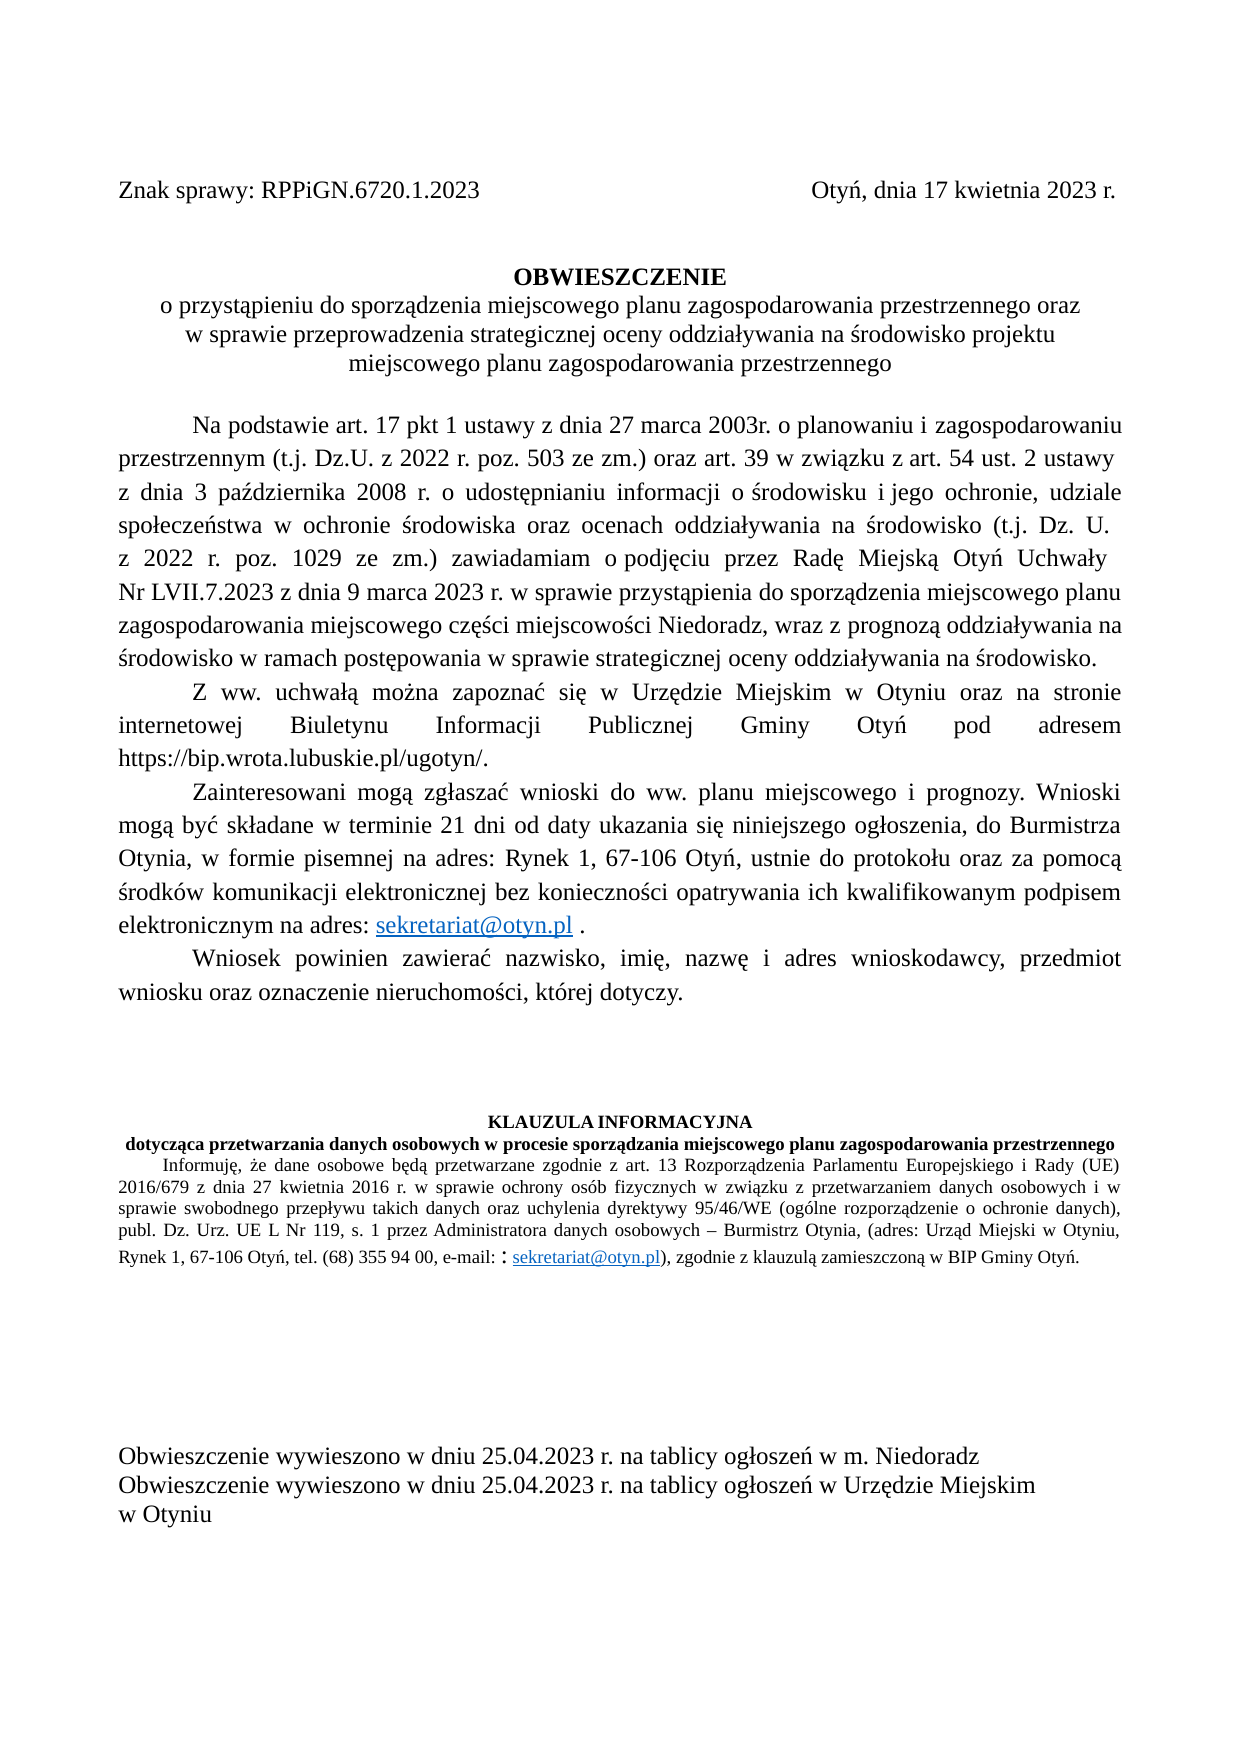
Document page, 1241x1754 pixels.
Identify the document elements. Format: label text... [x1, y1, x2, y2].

text Zainteresowani mogą zgłaszać wnioski do ww. planu miejscowego i prognozy. Wnioski mogą być składane w terminie 21 dni od daty ukazania się niniejszego ogłoszenia, do Burmistrza Otynia, w formie pisemnej na adres: Rynek 1, 67-106 Otyń, ustnie do protokołu oraz za pomocą środków komunikacji elektronicznej bez konieczności opatrywania ich kwalifikowanym podpisem elektronicznym na adres: sekretariat@otyn.pl . [118, 772, 1122, 939]
text OBWIESZCZENIE [118, 262, 1122, 291]
text Wniosek powinien zawierać nazwisko, imię, nazwę i adres wnioskodawcy, przedmiot wniosku oraz oznaczenie nieruchomości, której dotyczy. [118, 939, 1122, 1006]
text Obwieszczenie wywieszono w dniu 25.04.2023 r. na tablicy ogłoszeń w Urzędzie Miejskim w Otyniu [118, 1470, 1122, 1528]
text Informuję, że dane osobowe będą przetwarzane zgodnie z art. 13 Rozporządzenia Parlamentu Europejskiego i Rady (UE) 2016/679 z dnia 27 kwietnia 2016 r. w sprawie ochrony osób fizycznych w związku z przetwarzaniem danych osobowych i w sprawie swobodnego przepływu takich danych oraz uchylenia dyrektywy 95/46/WE (ogólne rozporządzenie o ochronie danych), publ. Dz. Urz. UE L Nr 119, s. 1 przez Administratora danych osobowych – Burmistrz Otynia, (adres: Urząd Miejski w Otyniu, Rynek 1, 67-106 Otyń, tel. (68) 355 94 00, e-mail: : sekretariat@otyn.pl), zgodnie z klauzulą zamieszczoną w BIP Gminy Otyń. [118, 1154, 1122, 1269]
text dotycząca przetwarzania danych osobowych w procesie sporządzania miejscowego planu zagospodarowania przestrzennego [118, 1132, 1122, 1154]
text Na podstawie art. 17 pkt 1 ustawy z dnia 27 marca 2003r. o planowaniu i zagospodarowaniu przestrzennym (t.j. Dz.U. z 2022 r. poz. 503 ze zm.) oraz art. 39 w związku z art. 54 ust. 2 ustawy z dnia 3 października 2008 r. o udostępnianiu informacji o środowisku i jego ochronie, udziale społeczeństwa w ochronie środowiska oraz ocenach oddziaływania na środowisko (t.j. Dz. U. z 2022 r. poz. 1029 ze zm.) zawiadamiam o podjęciu przez Radę Miejską Otyń Uchwały Nr LVII.7.2023 z dnia 9 marca 2023 r. w sprawie przystąpienia do sporządzenia miejscowego planu zagospodarowania miejscowego części miejscowości Niedoradz, wraz z prognozą oddziaływania na środowisko w ramach postępowania w sprawie strategicznej oceny oddziaływania na środowisko. [118, 406, 1122, 672]
text o przystąpieniu do sporządzenia miejscowego planu zagospodarowania przestrzennego oraz [118, 291, 1122, 319]
text Obwieszczenie wywieszono w dniu 25.04.2023 r. na tablicy ogłoszeń w m. Niedoradz [118, 1441, 1122, 1470]
text Z ww. uchwałą można zapoznać się w Urzędzie Miejskim w Otyniu oraz na stronie internetowej Biuletynu Informacji Publicznej Gminy Otyń pod adresem https://bip.wrota.lubuskie.pl/ugotyn/. [118, 672, 1122, 772]
text w sprawie przeprowadzenia strategicznej oceny oddziaływania na środowisko projektu miejscowego planu zagospodarowania przestrzennego [118, 319, 1122, 377]
text KLAUZULA INFORMACYJNA [118, 1111, 1122, 1132]
text Znak sprawy: RPPiGN.6720.1.2023 Otyń, dnia 17 kwietnia 2023 r. [118, 176, 1122, 204]
